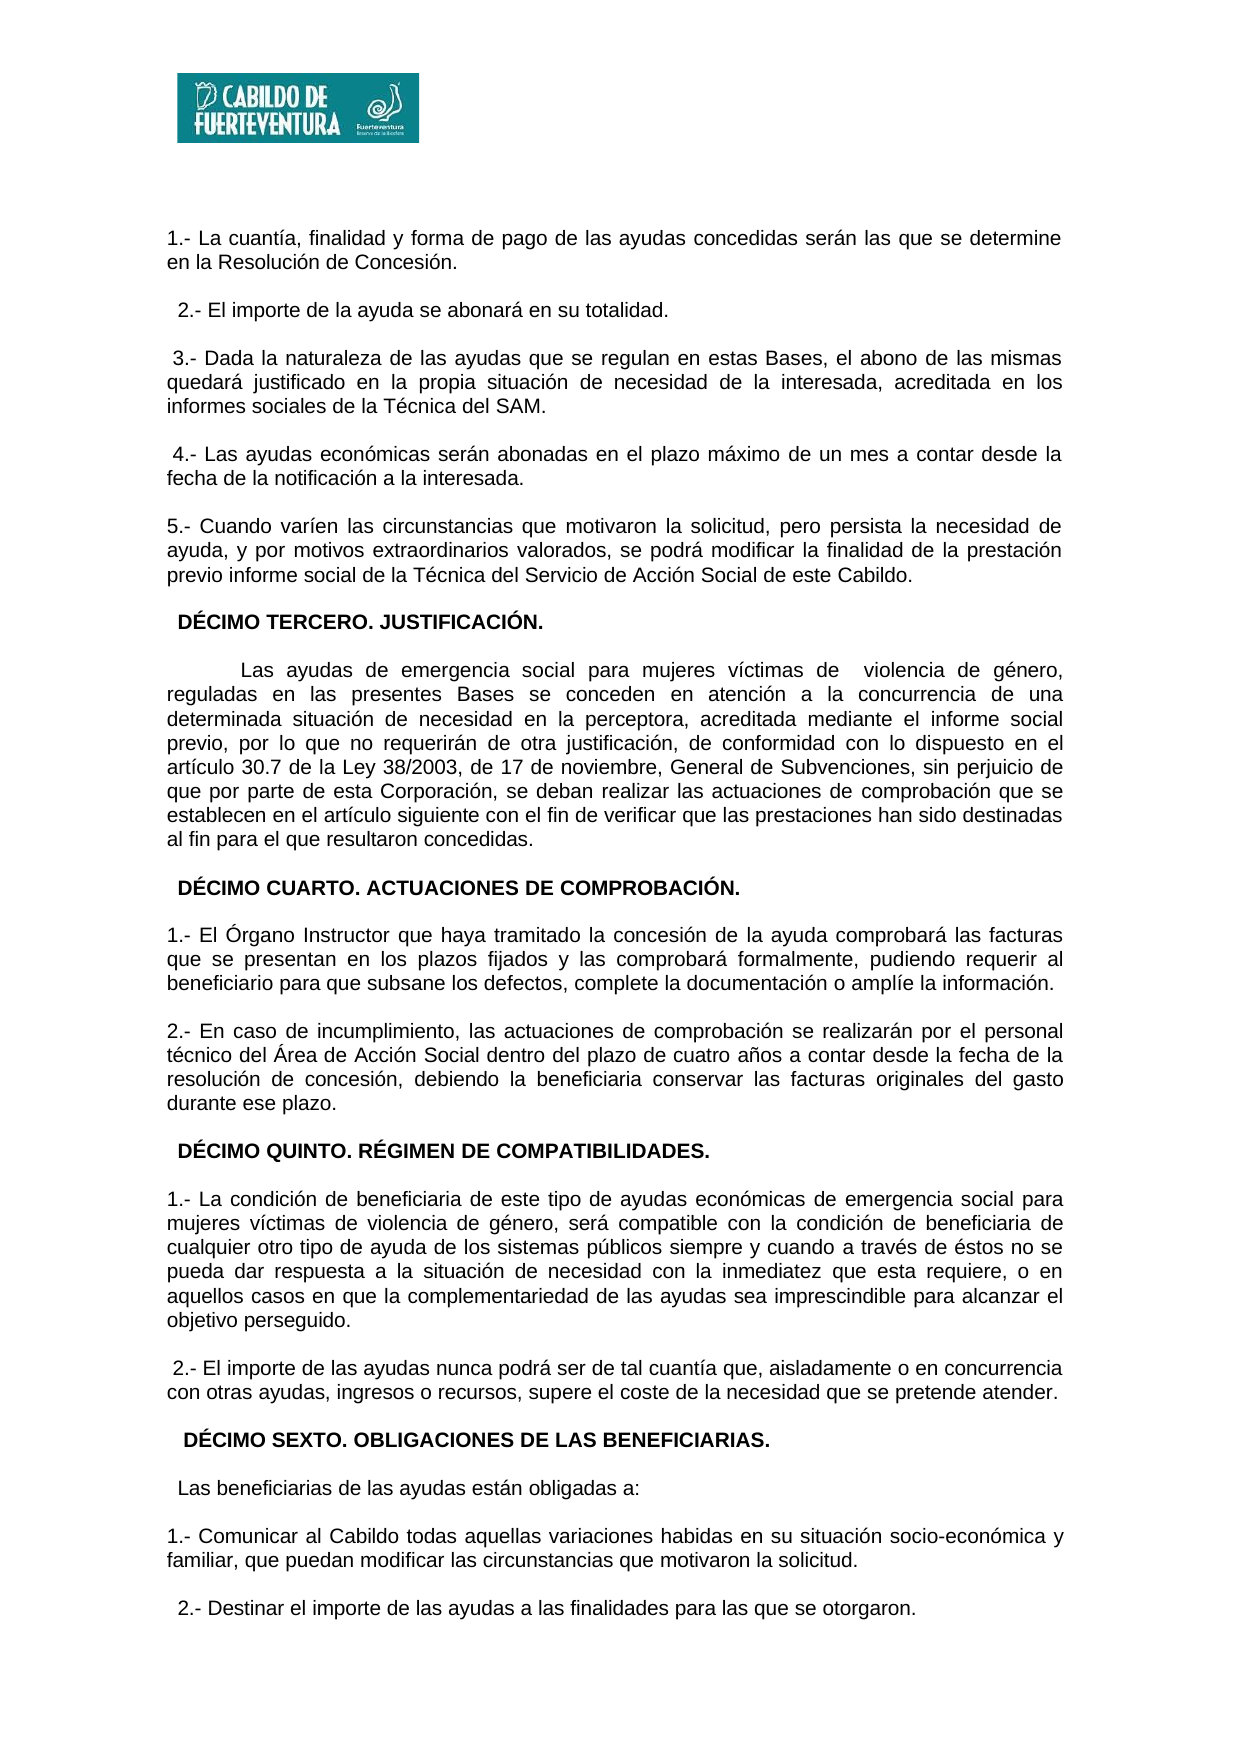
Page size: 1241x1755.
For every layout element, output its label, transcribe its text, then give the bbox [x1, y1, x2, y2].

text 4.- Las ayudas económicas serán abonadas en el plazo máximo de un mes a contar desde la fecha de la notificación a la interesada. [167, 442, 1062, 490]
text 5.- Cuando varíen las circunstancias que motivaron la solicitud, pero persista la necesidad de ayuda, y por motivos extraordinarios valorados, se podrá modificar la finalidad de la prestación previo informe social de la Técnica del Servicio de Acción Social de este Cabildo. [167, 514, 1063, 586]
text 2.- El importe de las ayudas nunca podrá ser de tal cuantía que, aisladamente o en concurrencia con otras ayudas, ingresos o recursos, supere el coste de la necesidad que se pretende atender. [167, 1356, 1063, 1404]
text 1.- La cuantía, finalidad y forma de pago de las ayudas concedidas serán las que se determine en la Resolución de Concesión. [167, 226, 1062, 274]
text Las ayudas de emergencia social para mujeres víctimas de violencia de género, reguladas en las presentes Bases se conceden en atención a la concurrencia de una determinada situación de necesidad en la perceptora, acreditada mediante el informe social previo, por lo que no requerirán de otra justificación, de conformidad con lo dispuesto en el artículo 30.7 de la Ley 38/2003, de 17 de noviembre, General de Subvenciones, sin perjuicio de que por parte de esta Corporación, se deban realizar las actuaciones de comprobación que se establecen en el artículo siguiente con el fin de verificar que las prestaciones han sido destinadas al fin para el que resultaron concedidas. [167, 658, 1064, 851]
text Las beneficiarias de las ayudas están obligadas a: [177, 1476, 1074, 1499]
text 1.- El Órgano Instructor que haya tramitado la concesión de la ayuda comprobará las facturas que se presentan en los plazos fijados y las comprobará formalmente, pudiendo requerir al beneficiario para que subsane los defectos, complete la documentación o amplíe la información. [167, 923, 1064, 995]
text 3.- Dada la naturaleza de las ayudas que se regulan en estas Bases, el abono de las mismas quedará justificado en la propia situación de necesidad de la interesada, acreditada en los informes sociales de la Técnica del SAM. [167, 346, 1063, 418]
subtitle DÉCIMO CUARTO. ACTUACIONES DE COMPROBACIÓN. [177, 875, 1074, 899]
subtitle DÉCIMO QUINTO. RÉGIMEN DE COMPATIBILIDADES. [177, 1139, 1074, 1163]
text 1.- Comunicar al Cabildo todas aquellas variaciones habidas en su situación socio-económica y familiar, que puedan modificar las circunstancias que motivaron la solicitud. [167, 1524, 1064, 1572]
subtitle DÉCIMO TERCERO. JUSTIFICACIÓN. [177, 610, 1074, 634]
text 2.- El importe de la ayuda se abonará en su totalidad. [177, 298, 1074, 322]
text 2.- En caso de incumplimiento, las actuaciones de comprobación se realizarán por el personal técnico del Área de Acción Social dentro del plazo de cuatro años a contar desde la fecha de la resolución de concesión, debiendo la beneficiaria conservar las facturas originales del gasto durante ese plazo. [167, 1019, 1064, 1115]
text 2.- Destinar el importe de las ayudas a las finalidades para las que se otorgaron. [177, 1596, 1074, 1619]
text 1.- La condición de beneficiaria de este tipo de ayudas económicas de emergencia social para mujeres víctimas de violencia de género, será compatible con la condición de beneficiaria de cualquier otro tipo de ayuda de los sistemas públicos siempre y cuando a través de éstos no se pueda dar respuesta a la situación de necesidad con la inmediatez que esta requiere, o en aquellos casos en que la complementariedad de las ayudas sea imprescindible para alcanzar el objetivo perseguido. [167, 1187, 1063, 1332]
subtitle DÉCIMO SEXTO. OBLIGACIONES DE LAS BENEFICIARIAS. [183, 1428, 1074, 1452]
